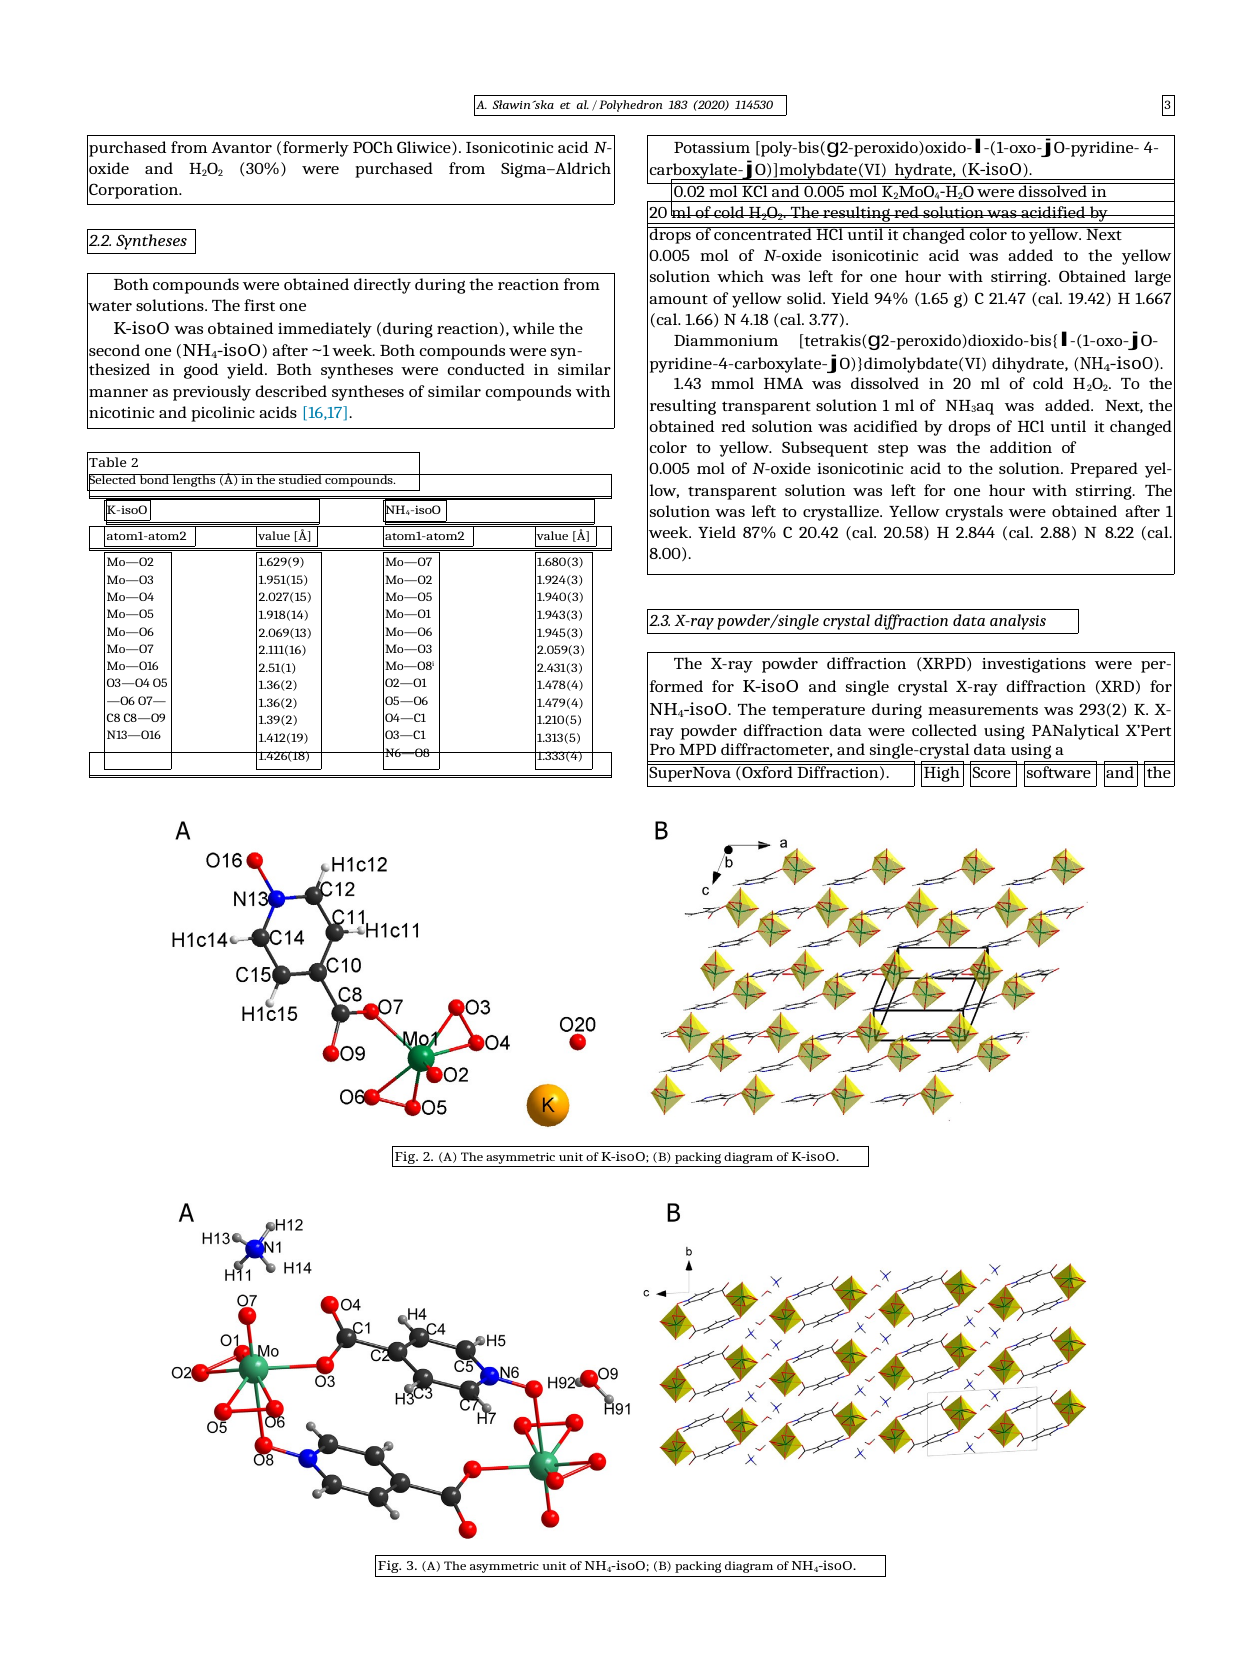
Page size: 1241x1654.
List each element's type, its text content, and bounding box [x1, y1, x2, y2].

text 2.111(16) [258, 643, 321, 658]
text 2.431(3) [537, 661, 592, 675]
text thesized in good yield. Both syntheses were conducted in similar manner as previously described syntheses of similar compounds with nicotinic and picolinic acids [16,17]. [89, 361, 612, 422]
text 1.924(3) [537, 573, 592, 587]
text Diammonium [tetrakis(g2-peroxido)dioxido-bis{l-(1-oxo-jO- [673, 332, 1174, 351]
text 1.680(3) [537, 556, 592, 570]
text Table 2 [89, 454, 419, 471]
text The X-ray powder diffraction (XRPD) investigations were per- formed for K-isoO and single crystal X-ray diffraction (XRD) for NH4-isoO. The temperature during measurements was 293(2) K. X-ray powder diffraction data were collected using PANalytical X’Pert Pro MPD diffractometer, and single-crystal data using a [649, 655, 1172, 760]
text 1.479(4) [537, 696, 592, 710]
text High [923, 764, 962, 783]
text 1.36(2) [258, 696, 321, 710]
text Both compounds were obtained directly during the reaction from water solutions. The first one [89, 275, 614, 315]
text 3 [1164, 98, 1174, 113]
text 2.059(3) [537, 643, 592, 658]
text 2.069(13) [258, 626, 321, 640]
text 0.005 mol of N-oxide isonicotinic acid was added to the yellow solution which was left for one hour with stirring. Obtained large amount of yellow solid. Yield 94% (1.65 g) C 21.47 (cal. 19.42) H 1.667 (cal. 1.66) N 4.18 (cal. 3.77). [649, 247, 1172, 329]
text 1.945(3) [537, 626, 592, 640]
text the [1147, 764, 1174, 783]
text 1.39(2) [258, 713, 321, 728]
text 1.333(4) [537, 753, 592, 763]
text Mo—O2 Mo—O3 Mo—O4 Mo—O5 Mo—O6 Mo—O7 Mo—O16 O3—O4 O5—O6 O7—C8 C8—O9 N13—O16 [106, 556, 171, 743]
text software [1026, 764, 1096, 783]
text 1.478(4) [537, 678, 592, 693]
text Fig. 2. (A) The asymmetric unit of K-isoO; (B) packing diagram of K-isoO. [394, 1148, 868, 1165]
text 2.51(1) [258, 661, 321, 675]
text 1.943(3) [537, 608, 592, 622]
text 1.629(9) [258, 556, 321, 570]
text 20 ml of cold H2O2. The resulting red solution was acidified by [649, 203, 1174, 222]
text 1.313(5) [537, 731, 592, 746]
text 1.43 mmol HMA was dissolved in 20 ml of cold H2O2. To the resulting transparent solution 1 ml of NH3aq was added. Next, the obtained red solution was acidified by drops of HCl until it changed color to yellow. Subsequent step was the addition of [649, 375, 1172, 458]
text 0.005 mol of N-oxide isonicotinic acid to the solution. Prepared yel- low, transparent solution was left for one hour with stirring. The solution was left to crystallize. Yellow crystals were obtained after 1 week. Yield 87% C 20.42 (cal. 20.58) H 2.844 (cal. 2.88) N 8.22 (cal. 8.00). [649, 460, 1172, 564]
text Score [972, 764, 1016, 783]
text Potassium [poly-bis(g2-peroxido)oxido-l-(1-oxo-jO-pyridine- 4-carboxylate-jO)]molybdate(VI) hydrate, (K-isoO). [649, 136, 1172, 180]
text 1.918(14) [258, 608, 321, 622]
text drops of concentrated HCl until it changed color to yellow. Next [649, 225, 1174, 244]
text 1.210(5) [537, 713, 592, 728]
text 2.2. Syntheses [89, 232, 195, 251]
text Selected bond lengths (Å) in the studied compounds. [90, 475, 419, 487]
text pyridine-4-carboxylate-jO)}dimolybdate(VI) dihydrate, (NH4-isoO). [649, 351, 1174, 374]
text 2.3. X-ray powder/single crystal diffraction data analysis [649, 611, 1078, 630]
text NH4-isoO [386, 503, 446, 517]
text 1.951(15) [258, 573, 321, 587]
text atom1-atom2 [385, 529, 473, 544]
text A. Sławin´ska et al. / Polyhedron 183 (2020) 114530 [476, 98, 786, 113]
picture [171, 1203, 1087, 1539]
text SuperNova (Oxford Diffraction). [649, 764, 914, 783]
picture [171, 820, 1088, 1129]
text 1.36(2) [258, 678, 321, 693]
text value [Å] [258, 529, 317, 544]
text atom1-atom2 [106, 529, 195, 544]
text Fig. 3. (A) The asymmetric unit of NH4-isoO; (B) packing diagram of NH4-isoO. [378, 1557, 885, 1574]
text 1.412(19) [258, 731, 321, 746]
text and [1106, 764, 1137, 783]
text 2.027(15) [258, 591, 321, 605]
text purchased from Avantor (formerly POCh Gliwice). Isonicotinic acid N-oxide and H2O2 (30%) were purchased from Sigma–Aldrich Corporation. [89, 138, 612, 200]
text K-isoO was obtained immediately (during reaction), while the second one (NH4-isoO) after ~1 week. Both compounds were syn- [89, 317, 614, 361]
text 1.426(18) [258, 753, 321, 763]
text Mo—O7 Mo—O2 Mo—O5 Mo—O1 Mo—O6 Mo—O3 [385, 556, 434, 656]
text 0.02 mol KCl and 0.005 mol K2MoO4-H2O were dissolved in [673, 181, 1174, 201]
text 1.940(3) [537, 591, 592, 605]
text value [Å] [537, 529, 596, 544]
text K-isoO [107, 503, 150, 517]
text Mo—O8i O2—O1 O5—O6 O4—C1 O3—C1 N6—O8 [385, 659, 437, 752]
